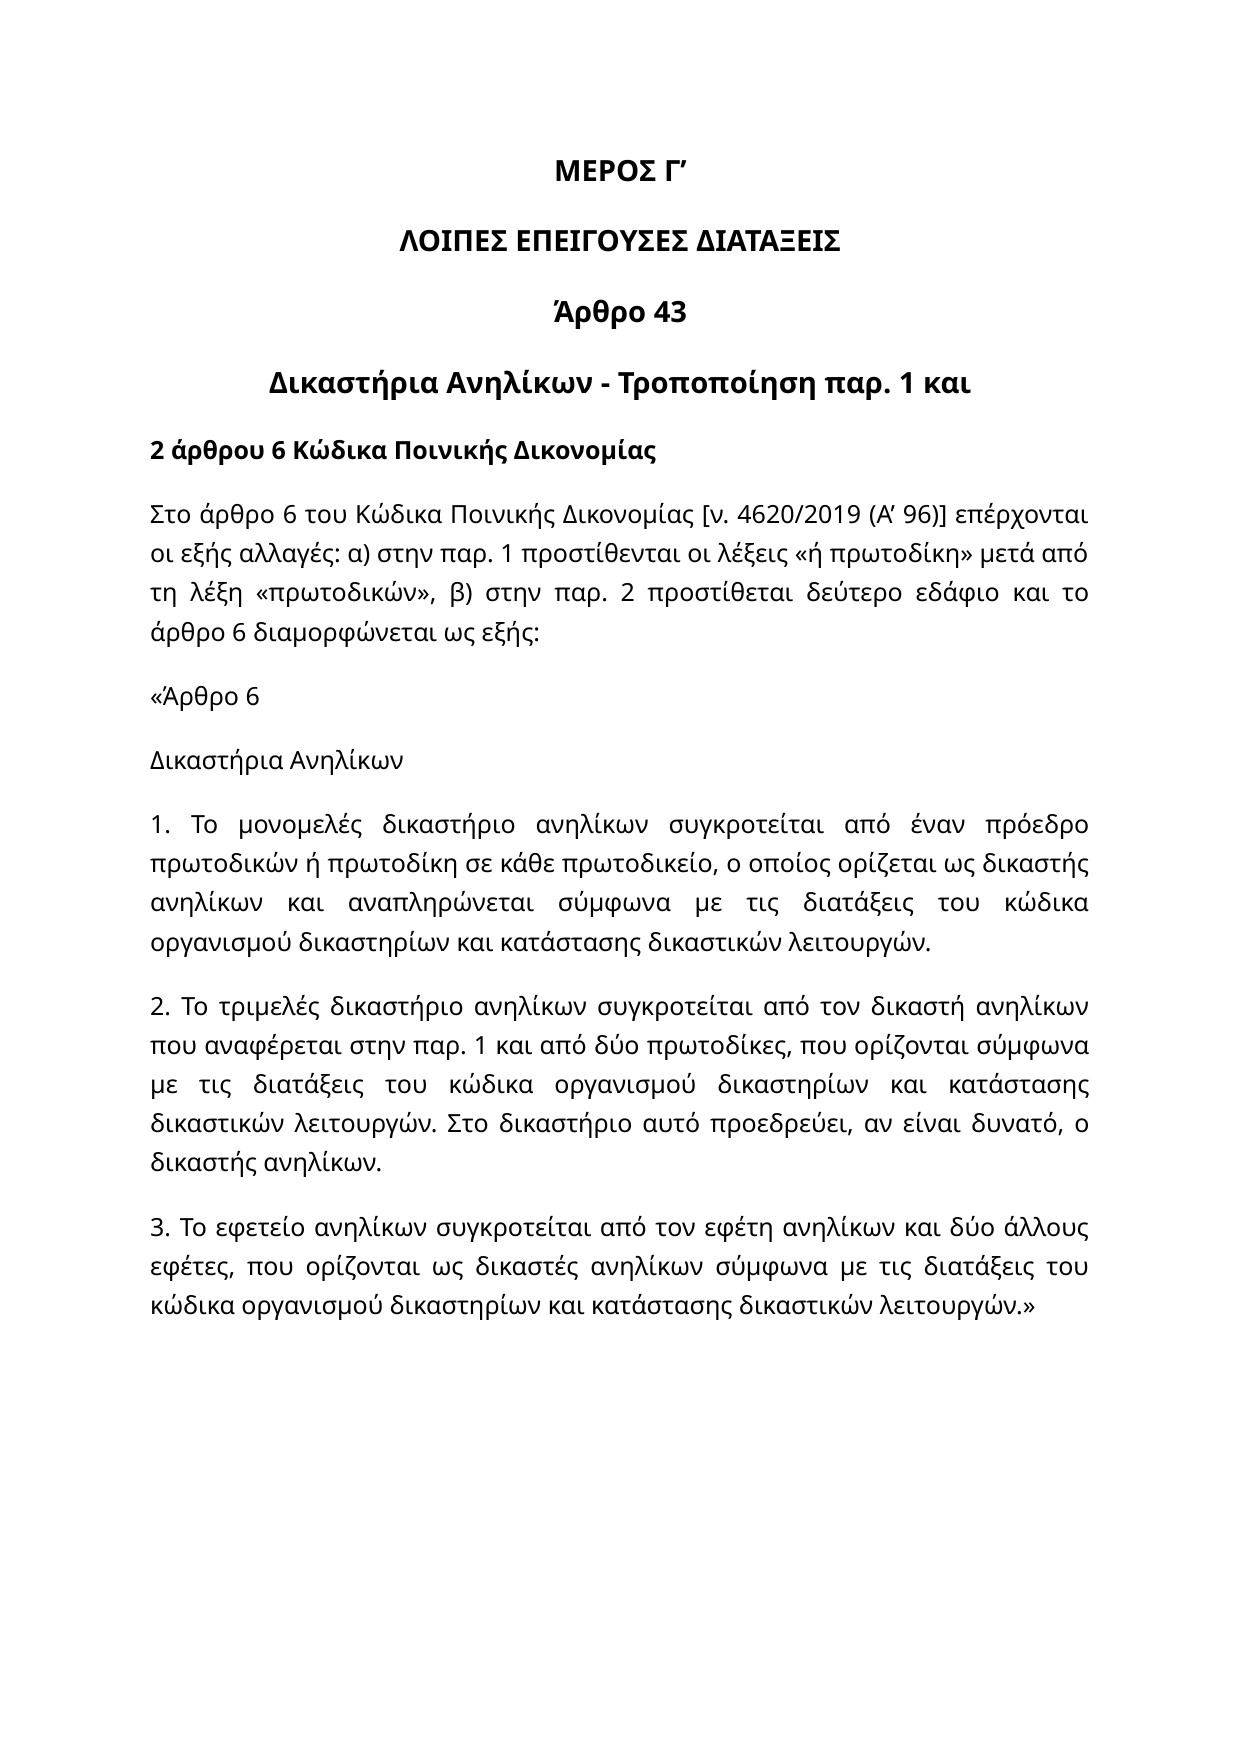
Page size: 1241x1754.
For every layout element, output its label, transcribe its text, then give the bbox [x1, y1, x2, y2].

subtitle ΜΕΡΟΣ Γ’ [150, 150, 1090, 190]
text 2. Το τριμελές δικαστήριο ανηλίκων συγκροτείται από τον δικαστή ανηλίκων που αναφέρεται στην παρ. 1 και από δύο πρωτοδίκες, που ορίζονται σύμφωνα με τις διατάξεις του κώδικα οργανισμού δικαστηρίων και κατάστασης δικαστικών λειτουργών. Στο δικαστήριο αυτό προεδρεύει, αν είναι δυνατό, ο δικαστής ανηλίκων. [150, 988, 1090, 1179]
text 2 άρθρου 6 Κώδικα Ποινικής Δικονομίας [150, 432, 1090, 467]
text Στο άρθρο 6 του Κώδικα Ποινικής Δικονομίας [ν. 4620/2019 (Α’ 96)] επέρχονται οι εξής αλλαγές: α) στην παρ. 1 προστίθενται οι λέξεις «ή πρωτοδίκη» μετά από τη λέξη «πρωτοδικών», β) στην παρ. 2 προστίθεται δεύτερο εδάφιο και το άρθρο 6 διαμορφώνεται ως εξής: [150, 497, 1090, 648]
text 1. Το μονομελές δικαστήριο ανηλίκων συγκροτείται από έναν πρόεδρο πρωτοδικών ή πρωτοδίκη σε κάθε πρωτοδικείο, ο οποίος ορίζεται ως δικαστής ανηλίκων και αναπληρώνεται σύμφωνα με τις διατάξεις του κώδικα οργανισμού δικαστηρίων και κατάστασης δικαστικών λειτουργών. [150, 807, 1090, 958]
text Δικαστήρια Ανηλίκων [150, 742, 1090, 777]
text «Άρθρο 6 [150, 678, 1090, 712]
text 3. Το εφετείο ανηλίκων συγκροτείται από τον εφέτη ανηλίκων και δύο άλλους εφέτες, που ορίζονται ως δικαστές ανηλίκων σύμφωνα με τις διατάξεις του κώδικα οργανισμού δικαστηρίων και κατάστασης δικαστικών λειτουργών.» [150, 1209, 1090, 1322]
subtitle Δικαστήρια Ανηλίκων - Τροποποίηση παρ. 1 και [150, 362, 1090, 402]
subtitle ΛΟΙΠΕΣ ΕΠΕΙΓΟΥΣΕΣ ΔΙΑΤΑΞΕΙΣ [150, 221, 1090, 260]
subtitle Άρθρο 43 [150, 291, 1090, 331]
